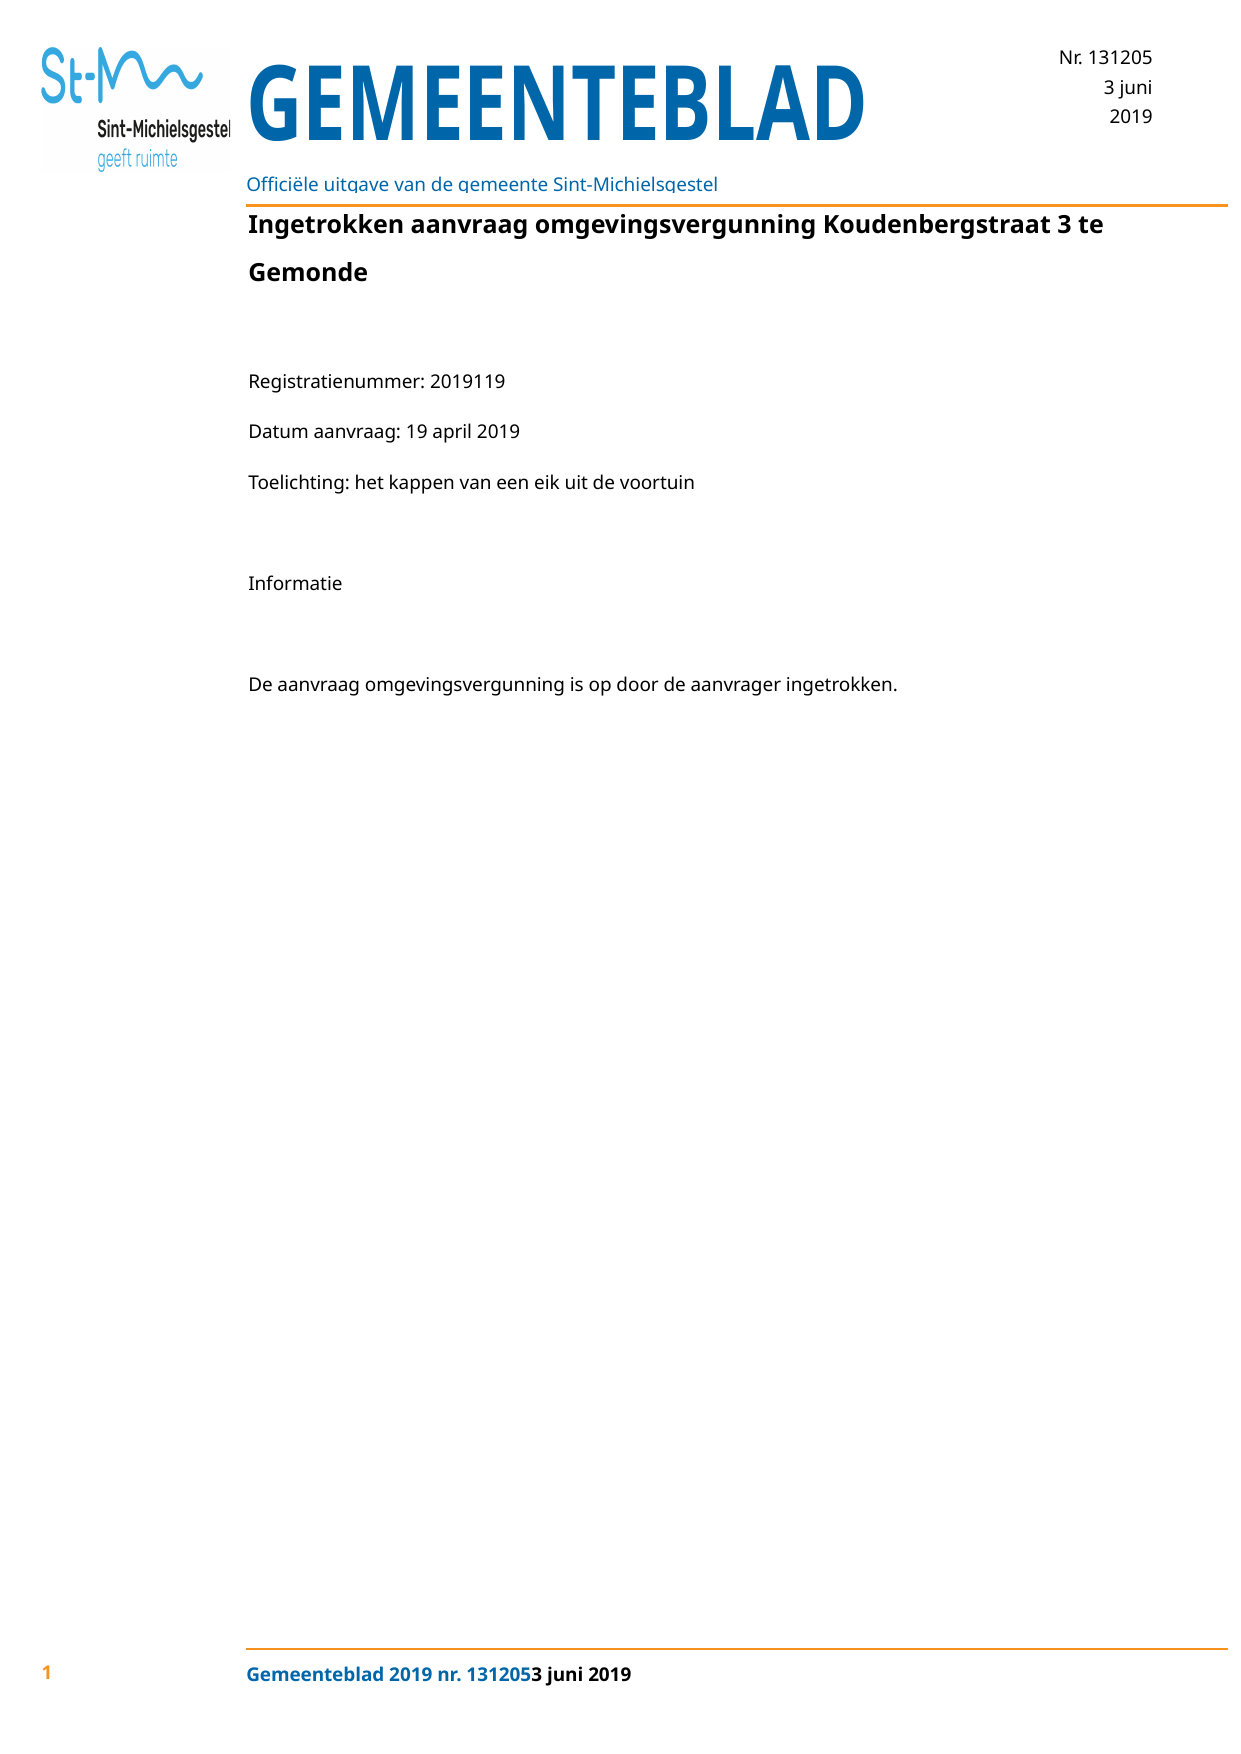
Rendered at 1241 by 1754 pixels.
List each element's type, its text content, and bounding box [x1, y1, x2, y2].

picture [41, 47, 231, 172]
text Ingetrokken aanvraag omgevingsvergunning Koudenbergstraat 3 te Gemonde [248, 207, 1152, 288]
text Informatie [248, 570, 1152, 596]
text Registratienummer: 2019119 [248, 368, 1152, 394]
text Datum aanvraag: 19 april 2019 [248, 419, 1152, 444]
text De aanvraag omgevingsvergunning is op door de aanvrager ingetrokken. [248, 671, 1152, 697]
text Toelichting: het kappen van een eik uit de voortuin [248, 469, 1152, 495]
